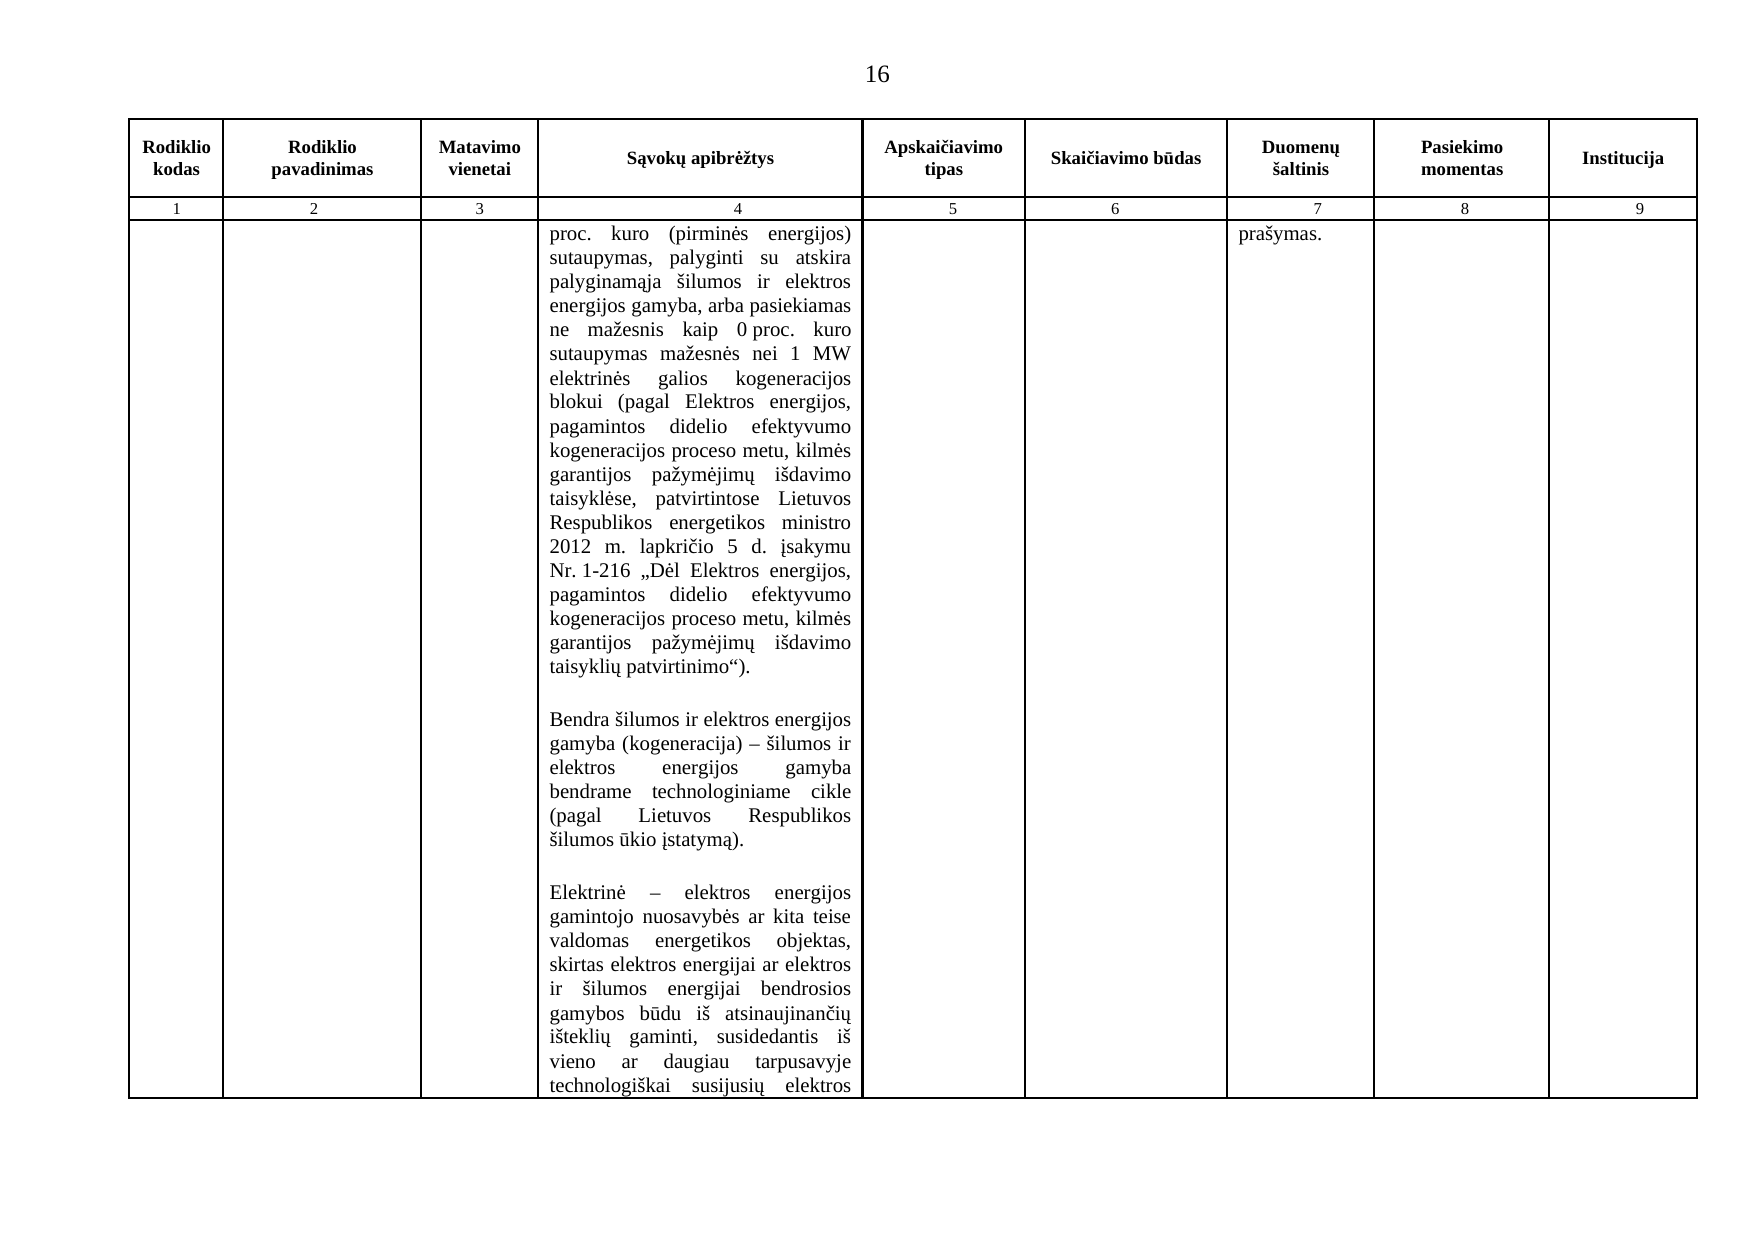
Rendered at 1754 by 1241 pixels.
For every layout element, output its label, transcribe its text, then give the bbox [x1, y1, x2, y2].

table_cell 4 [539, 198, 861, 219]
table_cell 9 [1550, 198, 1696, 219]
table_cell [1550, 221, 1696, 1097]
table_cell 2 [224, 198, 420, 219]
table_header Institucija [1550, 120, 1696, 196]
table_cell 5 [864, 198, 1024, 219]
table_cell [1026, 221, 1226, 1097]
table_cell [130, 221, 222, 1097]
table_cell [224, 221, 420, 1097]
table_cell [422, 221, 537, 1097]
table_cell [1375, 221, 1548, 1097]
table_cell 8 [1375, 198, 1548, 219]
table_header Duomenų šaltinis [1228, 120, 1373, 196]
table_cell [864, 221, 1024, 1097]
table_header Rodiklio pavadinimas [224, 120, 420, 196]
table_cell 6 [1026, 198, 1226, 219]
table_header Rodiklio kodas [130, 120, 222, 196]
table_cell prašymas. [1228, 221, 1373, 1097]
table_header Skaičiavimo būdas [1026, 120, 1226, 196]
table_cell proc. kuro (pirminės energijos) sutaupymas, palyginti su atskira palyginamąja šilumos ir elektros energijos gamyba, arba pasiekiamas ne mažesnis kaip 0 proc. kuro sutaupymas mažesnės nei 1 MW elektrinės galios kogeneracijos blokui (pagal Elektros energijos, pagamintos didelio efektyvumo kogeneracijos proceso metu, kilmės garantijos pažymėjimų išdavimo taisyklėse, patvirtintose Lietuvos Respublikos energetikos ministro 2012 m. lapkričio 5 d. įsakymu Nr. 1-216 „Dėl Elektros energijos, pagamintos didelio efektyvumo kogeneracijos proceso metu, kilmės garantijos pažymėjimų išdavimo taisyklių patvirtinimo“). Bendra šilumos ir elektros energijos gamyba (kogeneracija) – šilumos ir elektros energijos gamyba bendrame technologiniame cikle (pagal Lietuvos Respublikos šilumos ūkio įstatymą). Elektrinė – elektros energijos gamintojo nuosavybės ar kita teise valdomas energetikos objektas, skirtas elektros energijai ar elektros ir šilumos energijai bendrosios gamybos būdu iš atsinaujinančių išteklių gaminti, susidedantis iš vieno ar daugiau tarpusavyje technologiškai susijusių elektros [539, 221, 861, 1097]
table_cell 7 [1228, 198, 1373, 219]
table_header Pasiekimo momentas [1375, 120, 1548, 196]
table_header Matavimo vienetai [422, 120, 537, 196]
table_cell 1 [130, 198, 222, 219]
table_cell 3 [422, 198, 537, 219]
table_header Sąvokų apibrėžtys [539, 120, 861, 196]
table_header Apskaičiavimo tipas [864, 120, 1024, 196]
